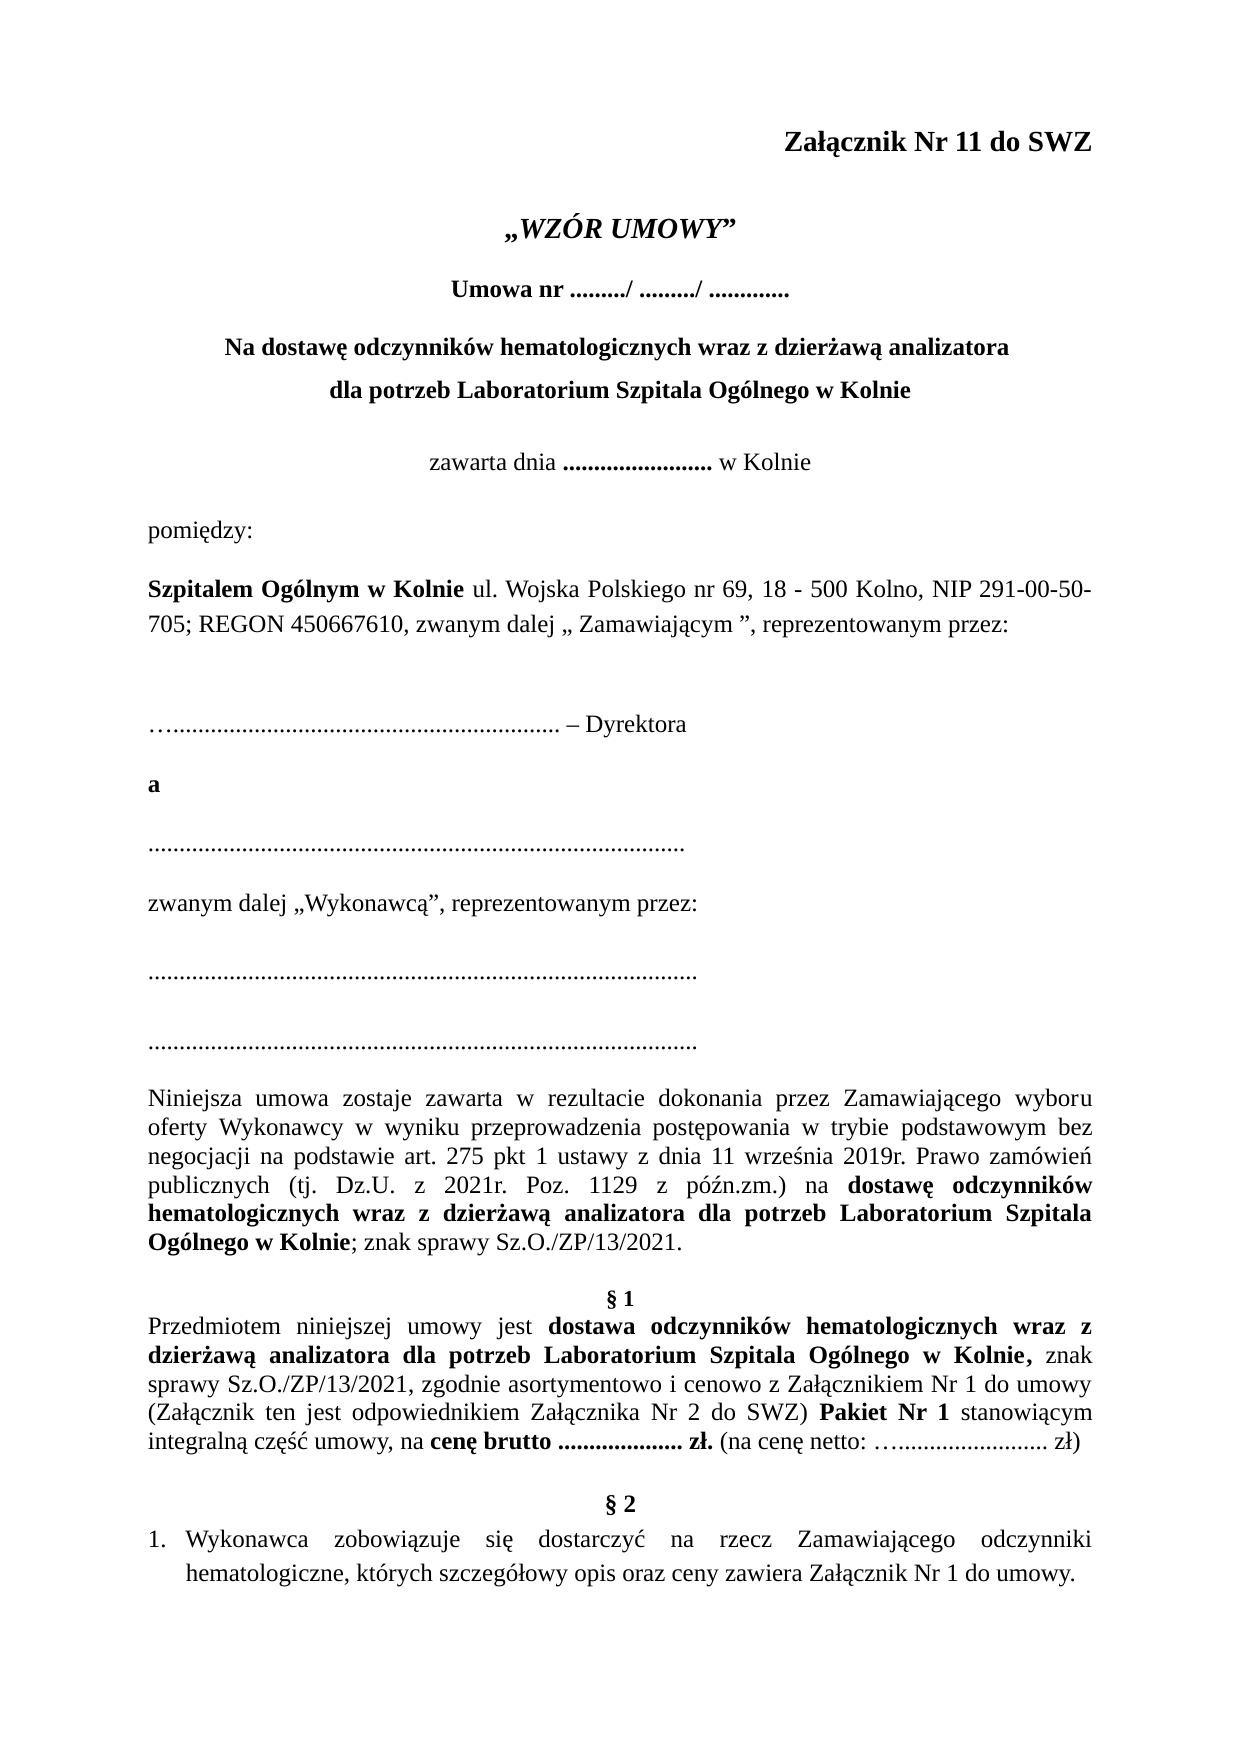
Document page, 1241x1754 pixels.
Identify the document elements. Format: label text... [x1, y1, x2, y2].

text Niniejsza umowa zostaje zawarta w rezultacie dokonania przez Zamawiającego wyboru oferty Wykonawcy w wyniku przeprowadzenia postępowania w trybie podstawowym bez negocjacji na podstawie art. 275 pkt 1 ustawy z dnia 11 września 2019r. Prawo zamówień publicznych (tj. Dz.U. z 2021r. Poz. 1129 z późn.zm.) na dostawę odczynników hematologicznych wraz z dzierżawą analizatora dla potrzeb Laboratorium Szpitala Ogólnego w Kolnie; znak sprawy Sz.O./ZP/13/2021. [148, 1083, 1092, 1256]
title dla potrzeb Laboratorium Szpitala Ogólnego w Kolnie [148, 375, 1092, 403]
text Szpitalem Ogólnym w Kolnie ul. Wojska Polskiego nr 69, 18 - 500 Kolno, NIP 291-00-50-705; REGON 450667610, zwanym dalej „ Zamawiającym ”, reprezentowanym przez: [148, 574, 1092, 637]
text ........................................................................................ [148, 956, 1092, 985]
text a [148, 769, 1092, 798]
text ........................................................................................ [148, 1026, 1092, 1055]
text ….............................................................. – Dyrektora [148, 709, 1092, 738]
text Przedmiotem niniejszej umowy jest dostawa odczynników hematologicznych wraz z dzierżawą analizatora dla potrzeb Laboratorium Szpitala Ogólnego w Kolnie, znak sprawy Sz.O./ZP/13/2021, zgodnie asortymentowo i cenowo z Załącznikiem Nr 1 do umowy (Załącznik ten jest odpowiednikiem Załącznika Nr 2 do SWZ) Pakiet Nr 1 stanowiącym integralną część umowy, na cenę brutto .................... zł. (na cenę netto: …........................ zł) [148, 1311, 1092, 1455]
subtitle Załącznik Nr 11 do SWZ [185, 124, 1092, 158]
text zawarta dnia ........................ w Kolnie [148, 447, 1092, 475]
text § 2 [148, 1489, 1092, 1518]
text pomiędzy: [148, 515, 1092, 543]
text § 1 [148, 1285, 1092, 1311]
text ...................................................................................... [148, 828, 1092, 857]
title Na dostawę odczynników hematologicznych wraz z dzierżawą analizatora [148, 332, 1092, 360]
title „WZÓR UMOWY” [148, 211, 1092, 245]
list Wykonawca zobowiązuje się dostarczyć na rzecz Zamawiającego odczynniki hematologiczne, których szczegółowy opis oraz ceny zawiera Załącznik Nr 1 do umowy. [148, 1524, 1092, 1587]
title Umowa nr ........./ ........./ ............. [148, 274, 1092, 303]
text zwanym dalej „Wykonawcą”, reprezentowanym przez: [148, 888, 1092, 917]
